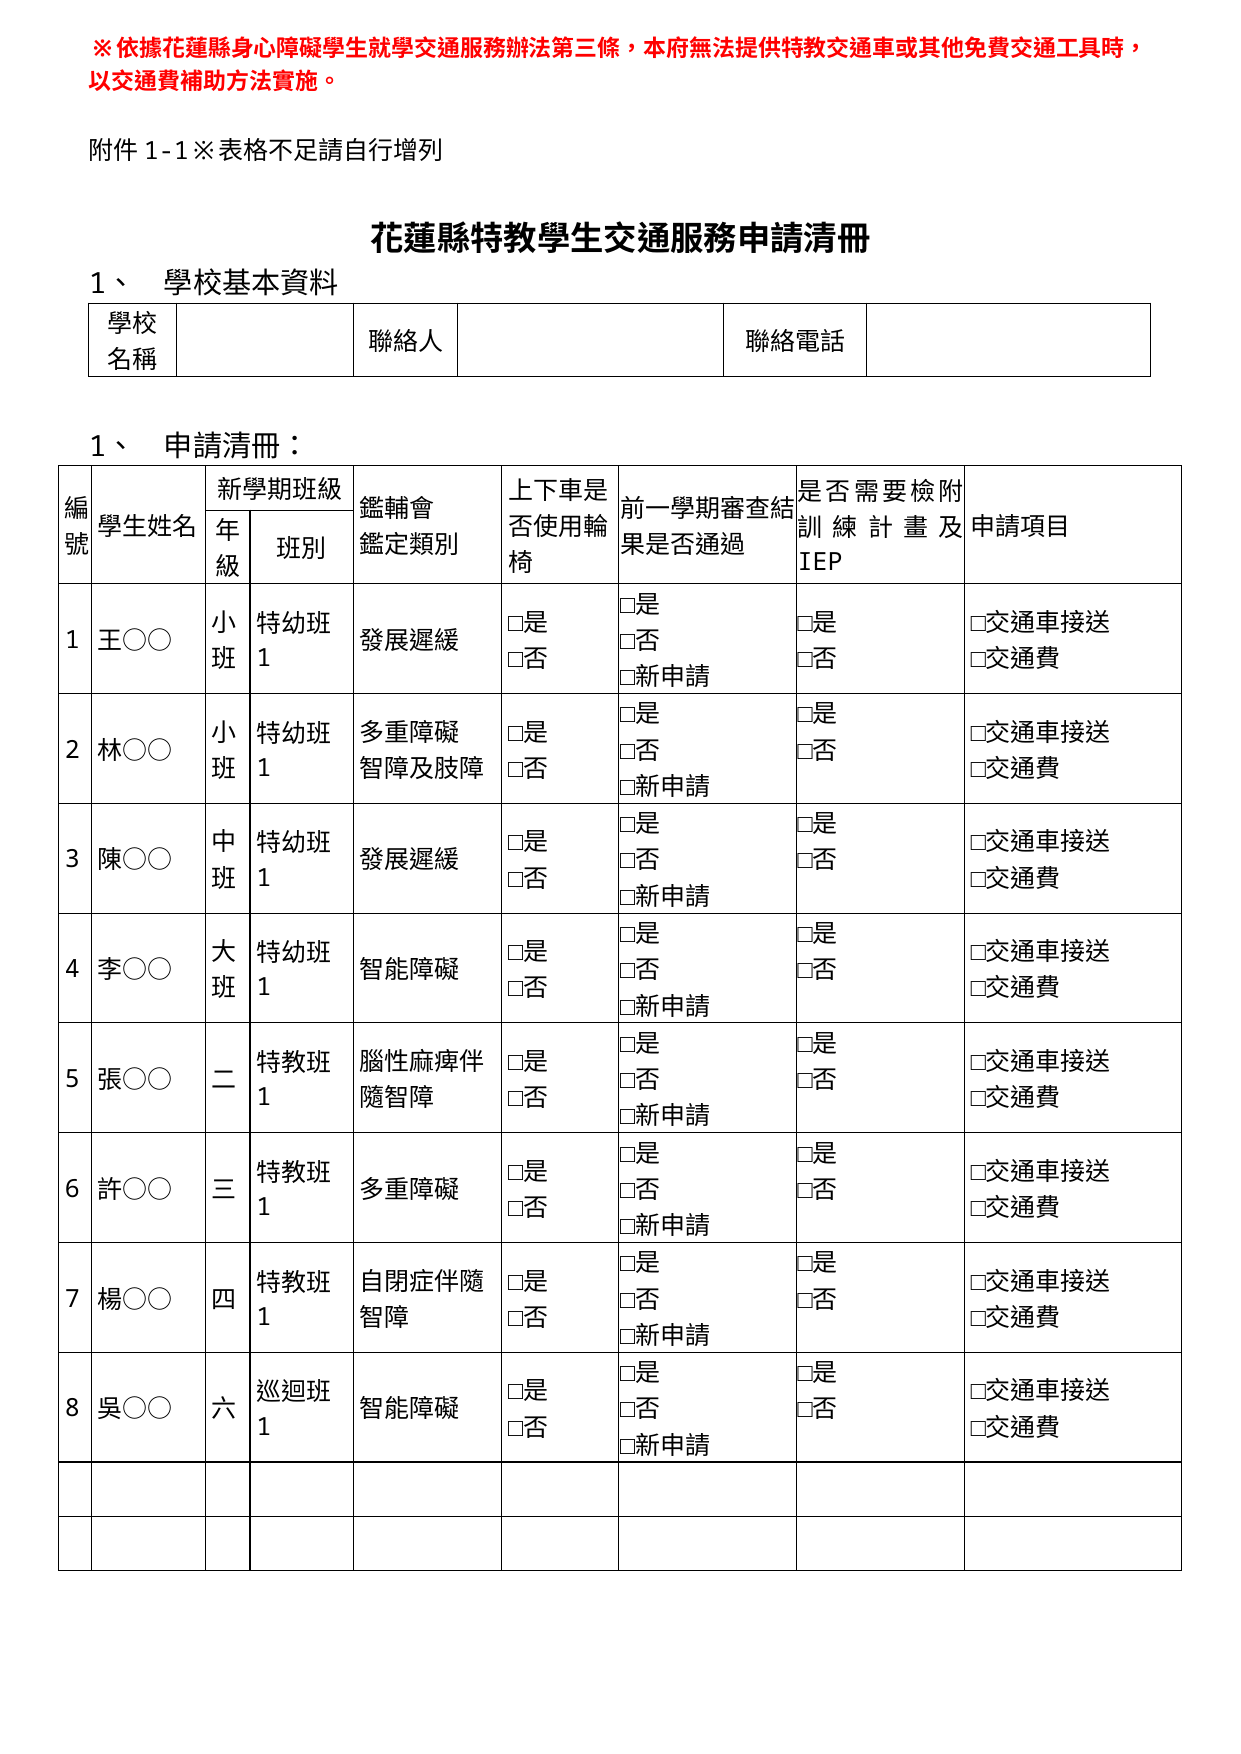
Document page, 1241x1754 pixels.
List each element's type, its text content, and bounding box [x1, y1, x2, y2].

table_cell □交通車接送 □交通費 [965, 1023, 1181, 1132]
table_cell □是 □否 [502, 804, 618, 912]
table_cell □是 □否 [502, 1023, 618, 1132]
table_header [458, 304, 723, 376]
table_cell 發展遲緩 [354, 584, 501, 693]
table_cell 林○○ [92, 694, 205, 803]
table_cell [965, 1517, 1181, 1570]
table_cell [206, 1517, 249, 1570]
table_cell □是 □否 [502, 1243, 618, 1352]
table_cell 特幼班1 [251, 804, 353, 912]
table_cell □是 □否 □新申請 [619, 1243, 796, 1352]
table_header 是否需要檢附訓練計畫及IEP [797, 466, 964, 583]
table_header 學校名稱 [89, 304, 176, 376]
table_cell □是 □否 [797, 1243, 964, 1352]
table_cell 陳○○ [92, 804, 205, 912]
table_cell 特教班1 [251, 1243, 353, 1352]
table_cell 王○○ [92, 584, 205, 693]
table_cell 多重障礙 智障及肢障 [354, 694, 501, 803]
table_cell [251, 1517, 353, 1570]
table_cell □是 □否 □新申請 [619, 694, 796, 803]
table_cell 班別 [251, 511, 353, 583]
text 花蓮縣特教學生交通服務申請清冊 [89, 212, 1152, 260]
table_cell □是 □否 [502, 1353, 618, 1461]
table_cell 腦性麻痺伴隨智障 [354, 1023, 501, 1132]
table_cell □是 □否 □新申請 [619, 804, 796, 912]
table_cell 發展遲緩 [354, 804, 501, 912]
table_cell 4 [59, 914, 91, 1022]
table_header 前一學期審查結果是否通過 [619, 466, 796, 583]
table_cell 二 [206, 1023, 249, 1132]
table_cell □是 □否 □新申請 [619, 1133, 796, 1242]
table_cell □是 □否 [797, 584, 964, 693]
table_cell □是 □否 □新申請 [619, 914, 796, 1022]
table_cell □是 □否 [797, 694, 964, 803]
table_cell □交通車接送 □交通費 [965, 694, 1181, 803]
table_header [177, 304, 353, 376]
table_header 新學期班級 [206, 466, 353, 509]
table_cell □是 □否 [502, 694, 618, 803]
table_cell □是 □否 [797, 914, 964, 1022]
table_cell 特幼班1 [251, 914, 353, 1022]
table_cell □是 □否 [502, 914, 618, 1022]
table_header 聯絡電話 [724, 304, 866, 376]
table_cell [502, 1517, 618, 1570]
table_cell 四 [206, 1243, 249, 1352]
table_header [867, 304, 1150, 376]
list 申請清冊： [89, 422, 1152, 465]
table_cell □交通車接送 □交通費 [965, 804, 1181, 912]
table_cell 小班 [206, 694, 249, 803]
table_cell 特教班1 [251, 1023, 353, 1132]
table_cell 吳○○ [92, 1353, 205, 1461]
table_cell [206, 1463, 249, 1516]
table_cell □是 □否 [502, 584, 618, 693]
table_cell [92, 1517, 205, 1570]
table_cell 張○○ [92, 1023, 205, 1132]
table_cell □交通車接送 □交通費 [965, 1243, 1181, 1352]
table_cell 智能障礙 [354, 914, 501, 1022]
text 附件1-1※表格不足請自行增列 [89, 130, 1152, 166]
table_cell 年級 [206, 511, 249, 583]
table_cell [59, 1517, 91, 1570]
table_cell 智能障礙 [354, 1353, 501, 1461]
table_cell □交通車接送 □交通費 [965, 1353, 1181, 1461]
table_cell □交通車接送 □交通費 [965, 914, 1181, 1022]
table_cell [797, 1463, 964, 1516]
table_cell [354, 1463, 501, 1516]
table_cell 多重障礙 [354, 1133, 501, 1242]
table_cell □交通車接送 □交通費 [965, 1133, 1181, 1242]
table_header 編號 [59, 466, 91, 583]
table_cell 6 [59, 1133, 91, 1242]
table_cell 2 [59, 694, 91, 803]
table_cell □是 □否 [797, 1133, 964, 1242]
table_cell 李○○ [92, 914, 205, 1022]
table_cell □是 □否 □新申請 [619, 1023, 796, 1132]
table_cell 小班 [206, 584, 249, 693]
table_header 上下車是否使用輪椅 [502, 466, 618, 583]
text ※依據花蓮縣身心障礙學生就學交通服務辦法第三條，本府無法提供特教交通車或其他免費交通工具時，以交通費補助方法實施。 [89, 29, 1152, 96]
table_header 鑑輔會 鑑定類別 [354, 466, 501, 583]
table_cell [797, 1517, 964, 1570]
table_cell [502, 1463, 618, 1516]
table_header 申請項目 [965, 466, 1181, 583]
table_cell □是 □否 [797, 1353, 964, 1461]
table_cell 特教班1 [251, 1133, 353, 1242]
table_cell □是 □否 □新申請 [619, 1353, 796, 1461]
table_cell □交通車接送 □交通費 [965, 584, 1181, 693]
table_cell [354, 1517, 501, 1570]
table_cell 自閉症伴隨智障 [354, 1243, 501, 1352]
table_cell □是 □否 [502, 1133, 618, 1242]
table_cell 7 [59, 1243, 91, 1352]
table_cell 1 [59, 584, 91, 693]
table_cell □是 □否 [797, 804, 964, 912]
table_cell 8 [59, 1353, 91, 1461]
table_cell 3 [59, 804, 91, 912]
table_cell 巡迴班1 [251, 1353, 353, 1461]
table_cell 許○○ [92, 1133, 205, 1242]
table_cell 中班 [206, 804, 249, 912]
table_cell [92, 1463, 205, 1516]
table_header 學生姓名 [92, 466, 205, 583]
table_cell 5 [59, 1023, 91, 1132]
table_cell 三 [206, 1133, 249, 1242]
table_cell [965, 1463, 1181, 1516]
table_cell □是 □否 [797, 1023, 964, 1132]
table_cell □是 □否 □新申請 [619, 584, 796, 693]
table_cell 特幼班1 [251, 584, 353, 693]
table_cell 楊○○ [92, 1243, 205, 1352]
table_cell 特幼班1 [251, 694, 353, 803]
table_cell 六 [206, 1353, 249, 1461]
table_cell [59, 1463, 91, 1516]
table_cell [619, 1463, 796, 1516]
table_cell [619, 1517, 796, 1570]
table_header 聯絡人 [354, 304, 457, 376]
list 學校基本資料 [89, 260, 1152, 302]
table_cell 大班 [206, 914, 249, 1022]
table_cell [251, 1463, 353, 1516]
